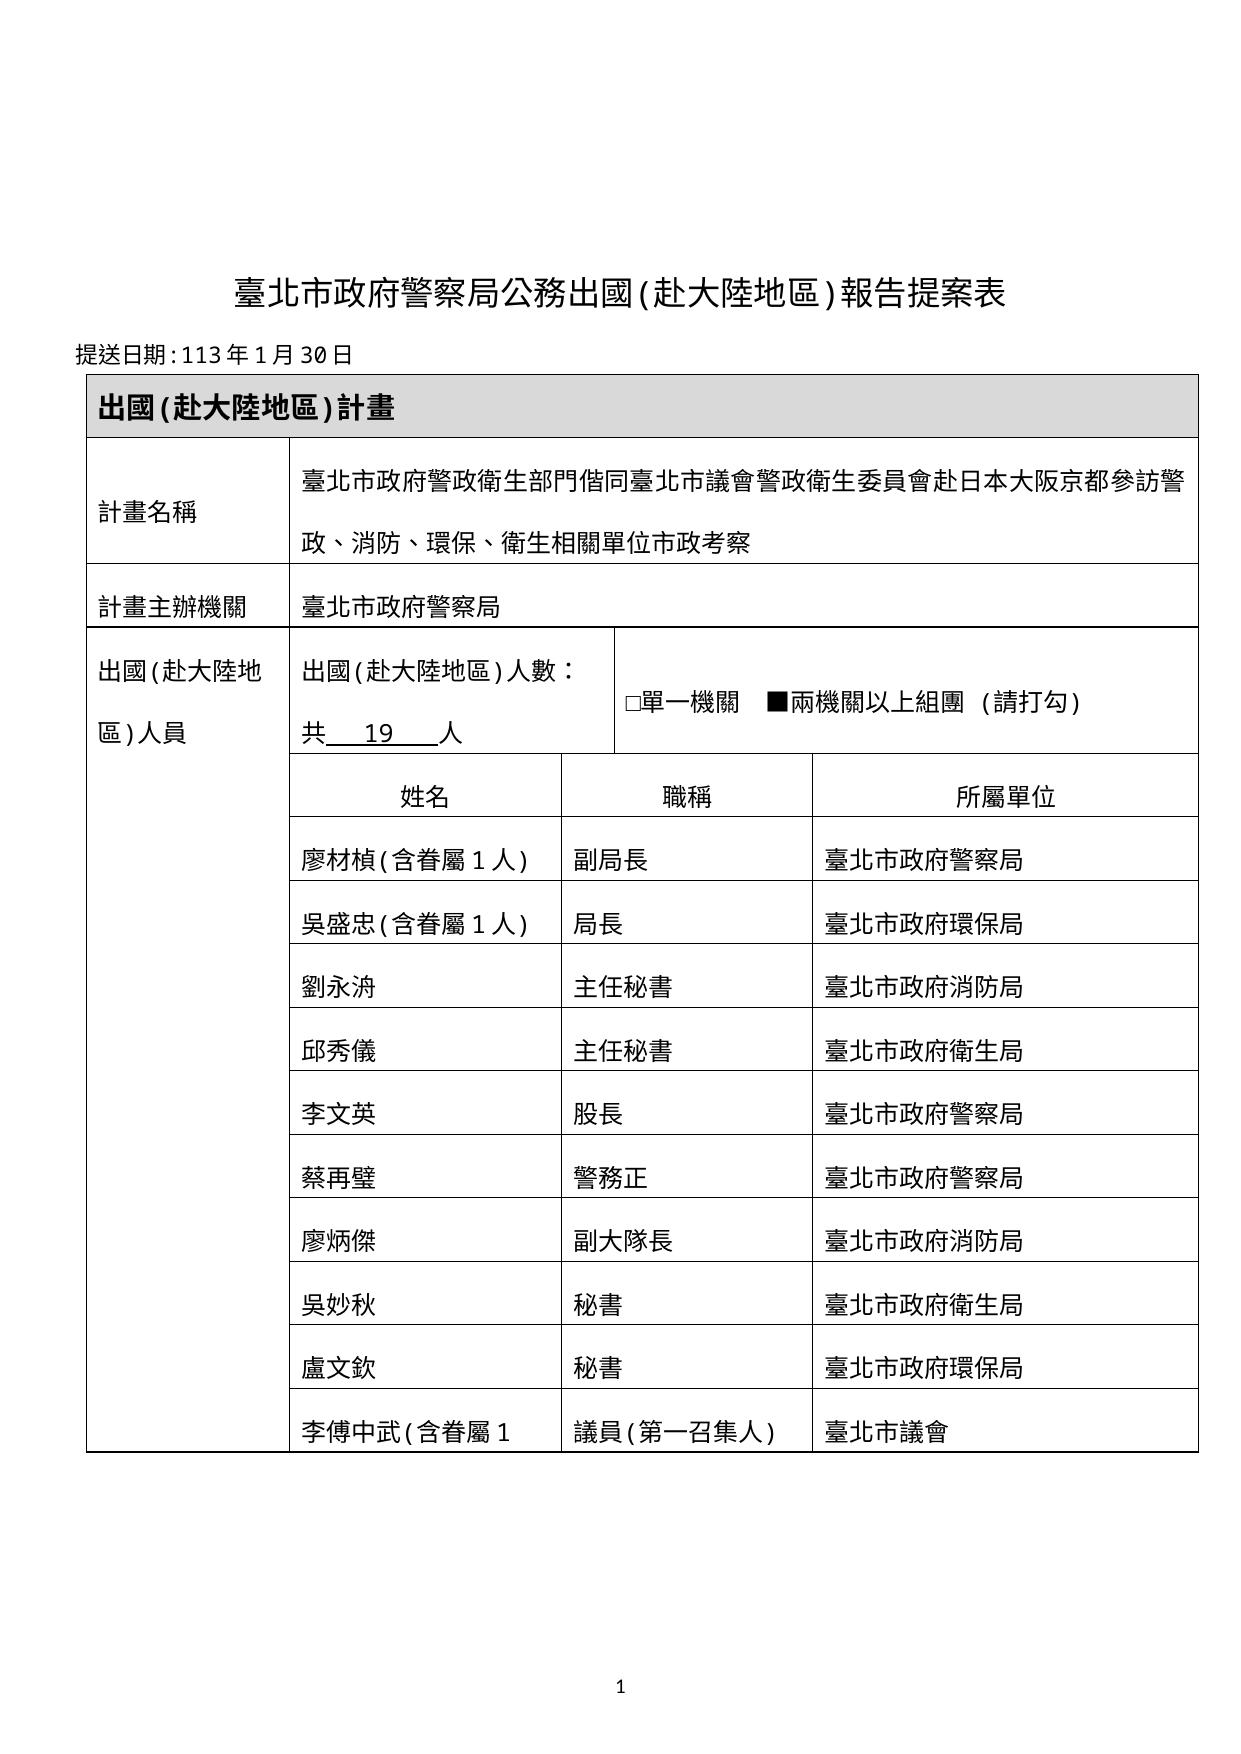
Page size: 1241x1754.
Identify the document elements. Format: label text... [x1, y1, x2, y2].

table_cell 主任秘書 [562, 1008, 812, 1070]
table_cell 臺北市政府環保局 [813, 1325, 1198, 1388]
table_cell 姓名 [290, 754, 561, 816]
table_cell 臺北市政府警察局 [813, 1135, 1198, 1197]
table_header 出國(赴大陸地區)計畫 [87, 375, 1198, 437]
table_cell 劉永洀 [290, 944, 561, 1007]
table_cell 臺北市政府衛生局 [813, 1008, 1198, 1070]
table_cell 警務正 [562, 1135, 812, 1197]
table_cell 局長 [562, 881, 812, 943]
table_cell 職稱 [562, 754, 812, 816]
table_cell 出國(赴大陸地區)人數： 共 19 人 [290, 628, 614, 752]
table_cell 臺北市政府消防局 [813, 944, 1198, 1007]
table_cell 所屬單位 [813, 754, 1198, 816]
table_cell 副大隊長 [562, 1198, 812, 1261]
table_cell 吳盛忠(含眷屬1人) [290, 881, 561, 943]
table_cell 主任秘書 [562, 944, 812, 1007]
table_cell 臺北市政府警察局 [813, 817, 1198, 879]
table_cell 盧文欽 [290, 1325, 561, 1388]
table_cell 臺北市議會 [813, 1389, 1198, 1451]
table_cell 廖炳傑 [290, 1198, 561, 1261]
table_cell 吳妙秋 [290, 1262, 561, 1324]
table_cell 出國(赴大陸地區)人員 [87, 628, 289, 1451]
text 提送日期:113年1月30日 [75, 312, 1165, 374]
table_cell 臺北市政府環保局 [813, 881, 1198, 943]
table_cell 議員(第一召集人) [562, 1389, 812, 1451]
text 臺北市政府警察局公務出國(赴大陸地區)報告提案表 [75, 249, 1165, 312]
table_cell □單一機關 ■兩機關以上組團 (請打勾) [615, 628, 1198, 752]
table_cell 計畫主辦機關 [87, 564, 289, 626]
table_cell 計畫名稱 [87, 438, 289, 563]
table_cell 秘書 [562, 1325, 812, 1388]
table_cell 股長 [562, 1071, 812, 1134]
table_cell 邱秀儀 [290, 1008, 561, 1070]
table_cell 廖材楨(含眷屬1人) [290, 817, 561, 879]
table_cell 副局長 [562, 817, 812, 879]
table_cell 臺北市政府警政衛生部門偕同臺北市議會警政衛生委員會赴日本大阪京都參訪警政、消防、環保、衛生相關單位市政考察 [290, 438, 1198, 563]
table_cell 秘書 [562, 1262, 812, 1324]
table_cell 臺北市政府衛生局 [813, 1262, 1198, 1324]
table_cell 臺北市政府警察局 [813, 1071, 1198, 1134]
table_cell 臺北市政府消防局 [813, 1198, 1198, 1261]
table_cell 李文英 [290, 1071, 561, 1134]
table_cell 李傅中武(含眷屬1 [290, 1389, 561, 1451]
table_cell 蔡再璧 [290, 1135, 561, 1197]
table_cell 臺北市政府警察局 [290, 564, 1198, 626]
